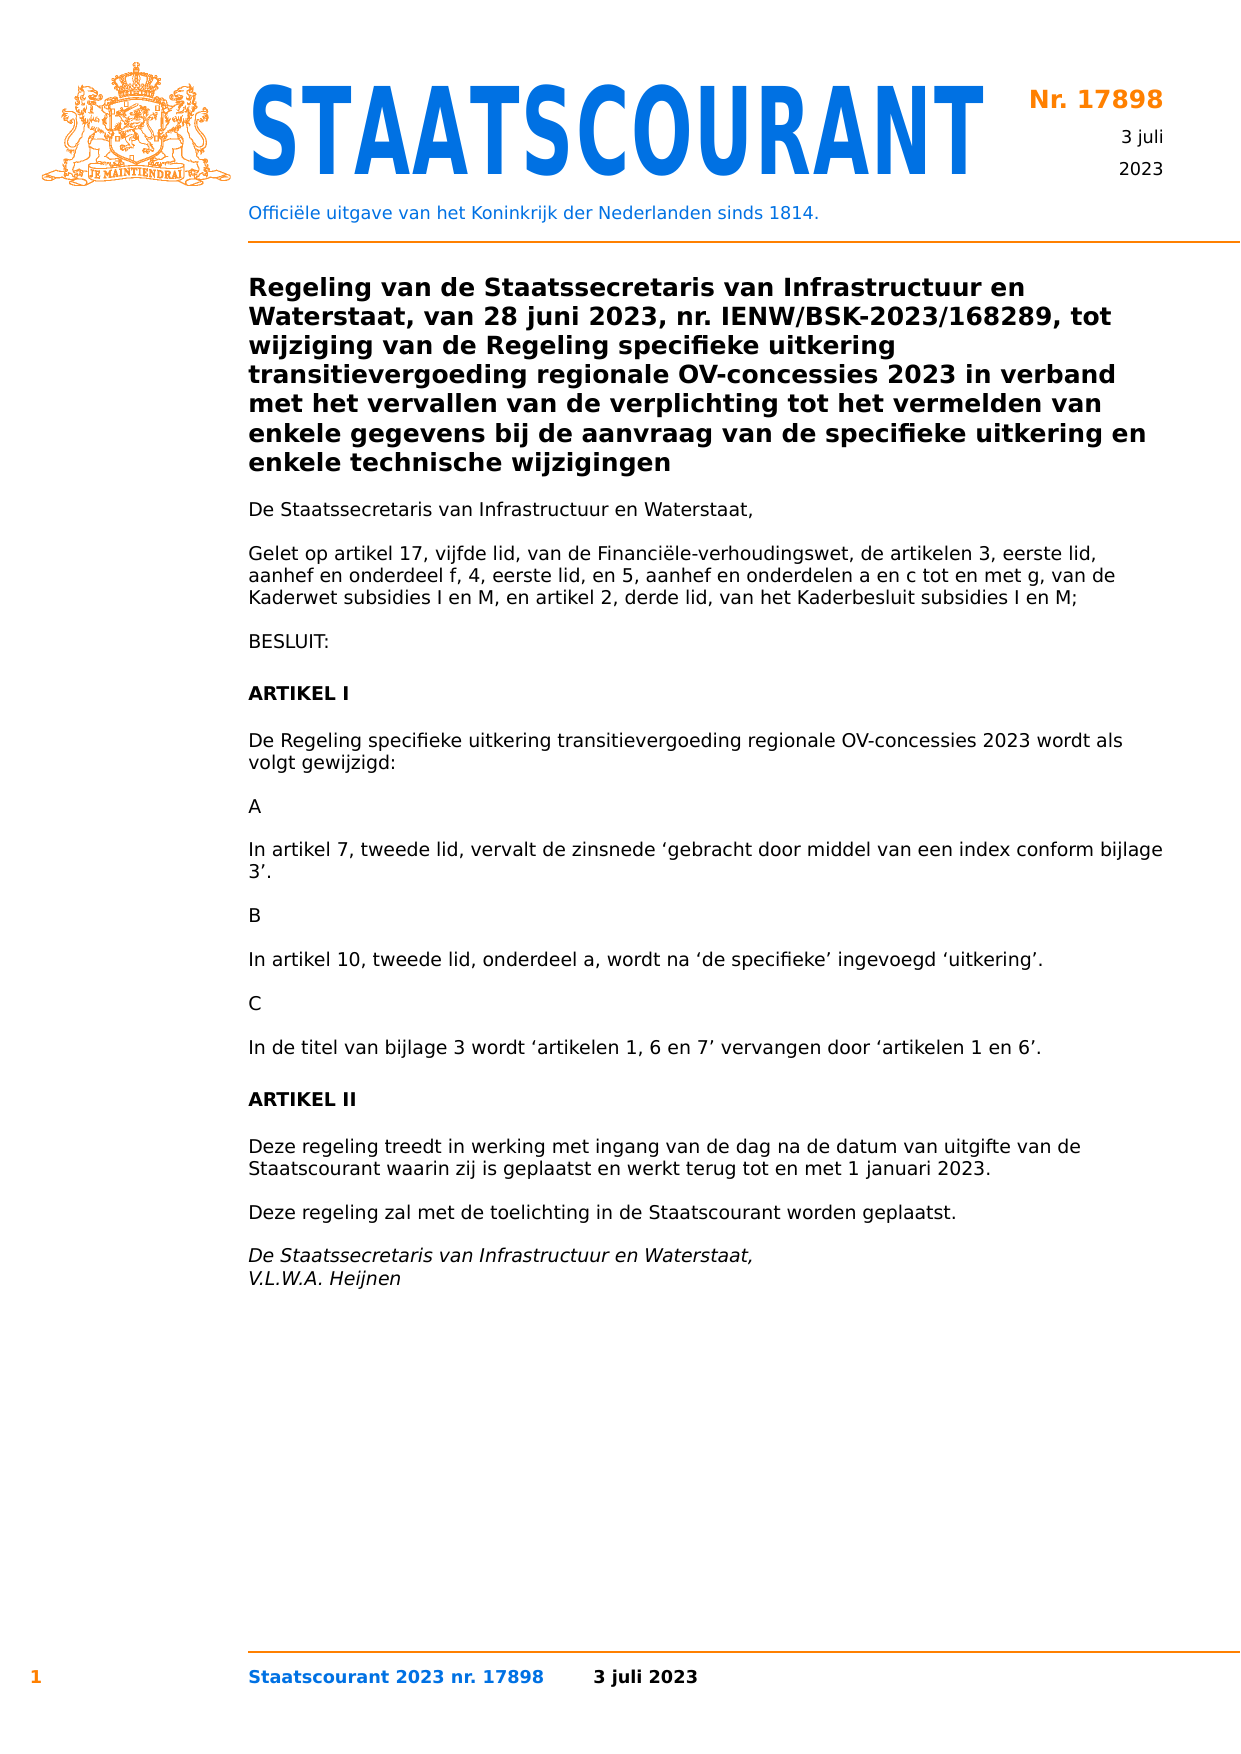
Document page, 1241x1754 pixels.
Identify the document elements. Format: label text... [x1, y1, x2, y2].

subtitle ARTIKEL II [248, 1089, 1163, 1111]
table_header [25, 62, 248, 241]
text In artikel 10, tweede lid, onderdeel a, wordt na ‘de specifieke’ ingevoegd ‘uitkering’. [248, 949, 1163, 971]
text In artikel 7, tweede lid, vervalt de zinsnede ‘gebracht door middel van een index conform bijlage 3’. [248, 839, 1163, 883]
text De Regeling specifieke uitkering transitievergoeding regionale OV-concessies 2023 wordt als volgt gewijzigd: [248, 730, 1163, 774]
text Deze regeling treedt in werking met ingang van de dag na de datum van uitgifte van de Staatscourant waarin zij is geplaatst en werkt terug tot en met 1 januari 2023. [248, 1136, 1163, 1180]
table_cell 3 juli [998, 121, 1240, 153]
text BESLUIT: [248, 631, 1163, 653]
table_cell 2023 [998, 153, 1240, 203]
text B [248, 905, 1163, 927]
text De Staatssecretaris van Infrastructuur en Waterstaat, [248, 499, 1163, 521]
subtitle ARTIKEL I [248, 683, 1163, 705]
table_header STAATSCOURANT [248, 62, 998, 203]
text Gelet op artikel 17, vijfde lid, van de Financiële-verhoudingswet, de artikelen 3, eerste lid, aanhef en onderdeel f, 4, eerste lid, en 5, aanhef en onderdelen a en c tot en met g, van de Kaderwet subsidies I en M, en artikel 2, derde lid, van het Kaderbesluit subsidies I en M; [248, 543, 1163, 609]
table_header Nr. 17898 [998, 62, 1240, 121]
text In de titel van bijlage 3 wordt ‘artikelen 1, 6 en 7’ vervangen door ‘artikelen 1 en 6’. [248, 1037, 1163, 1059]
text Deze regeling zal met de toelichting in de Staatscourant worden geplaatst. [248, 1202, 1163, 1223]
text A [248, 796, 1163, 817]
table_cell Officiële uitgave van het Koninkrijk der Nederlanden sinds 1814. [248, 203, 1240, 241]
subtitle Regeling van de Staatssecretaris van Infrastructuur en Waterstaat, van 28 juni 2023, nr. IENW/BSK-2023/168289, tot wijziging van de Regeling specifieke uitkering transitievergoeding regionale OV-concessies 2023 in verband met het vervallen van de verplichting tot het vermelden van enkele gegevens bij de aanvraag van de specifieke uitkering en enkele technische wijzigingen [248, 273, 1163, 477]
picture [41, 62, 231, 186]
text De Staatssecretaris van Infrastructuur en Waterstaat, V.L.W.A. Heijnen [248, 1245, 1163, 1289]
text C [248, 993, 1163, 1015]
